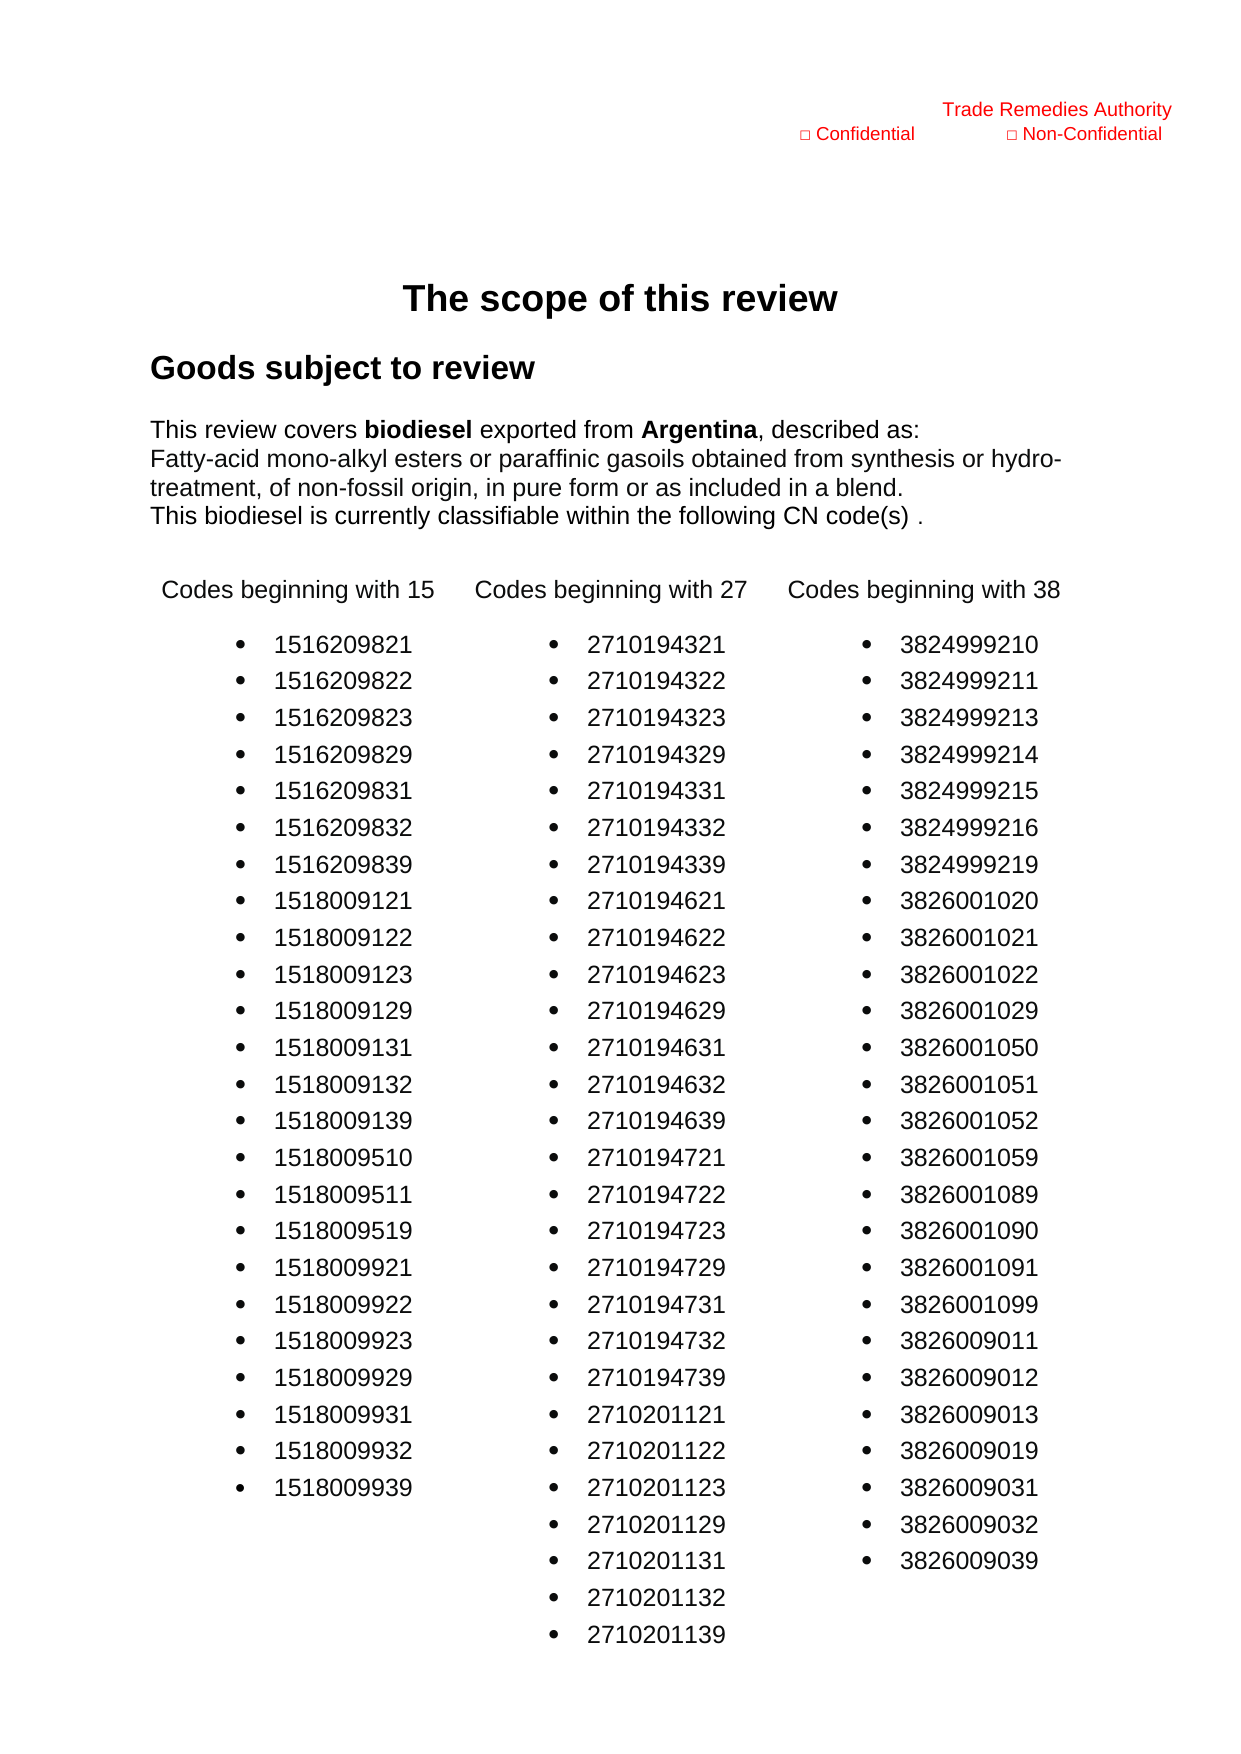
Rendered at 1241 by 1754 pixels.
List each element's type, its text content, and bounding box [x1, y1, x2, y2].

text Fatty-acid mono-alkyl esters or paraffinic gasoils obtained from synthesis or hydro-treatment, of non-fossil origin, in pure form or as included in a blend. [150, 444, 1090, 501]
table_header Codes beginning with 27 [463, 575, 776, 630]
subtitle The scope of this review [150, 276, 1090, 319]
table_header Codes beginning with 15 [150, 575, 463, 630]
table_cell 2710194321 2710194322 2710194323 2710194329 2710194331 2710194332 2710194339 2710194621 2710194622 2710194623 2710194629 2710194631 2710194632 2710194639 2710194721 2710194722 2710194723 2710194729 2710194731 2710194732 2710194739 2710201121 2710201122 2710201123 2710201129 2710201131 2710201132 2710201139 2710201621 2710201622 2710201623 2710201629 2710201631 2710201632 2710201639 2710201691 2710201692 2710201699 [463, 630, 776, 1656]
table_cell 1516209821 1516209822 1516209823 1516209829 1516209831 1516209832 1516209839 1518009121 1518009122 1518009123 1518009129 1518009131 1518009132 1518009139 1518009510 1518009511 1518009519 1518009921 1518009922 1518009923 1518009929 1518009931 1518009932 1518009939 [150, 630, 463, 1656]
table_header Codes beginning with 38 [776, 575, 1089, 630]
text This biodiesel is currently classifiable within the following CN code(s) . [150, 501, 1090, 530]
subtitle Goods subject to review [150, 348, 1090, 386]
text This review covers biodiesel exported from Argentina, described as: [150, 415, 1090, 444]
table_cell 3824999210 3824999211 3824999213 3824999214 3824999215 3824999216 3824999219 3826001020 3826001021 3826001022 3826001029 3826001050 3826001051 3826001052 3826001059 3826001089 3826001090 3826001091 3826001099 3826009011 3826009012 3826009013 3826009019 3826009031 3826009032 3826009039 [776, 630, 1089, 1656]
